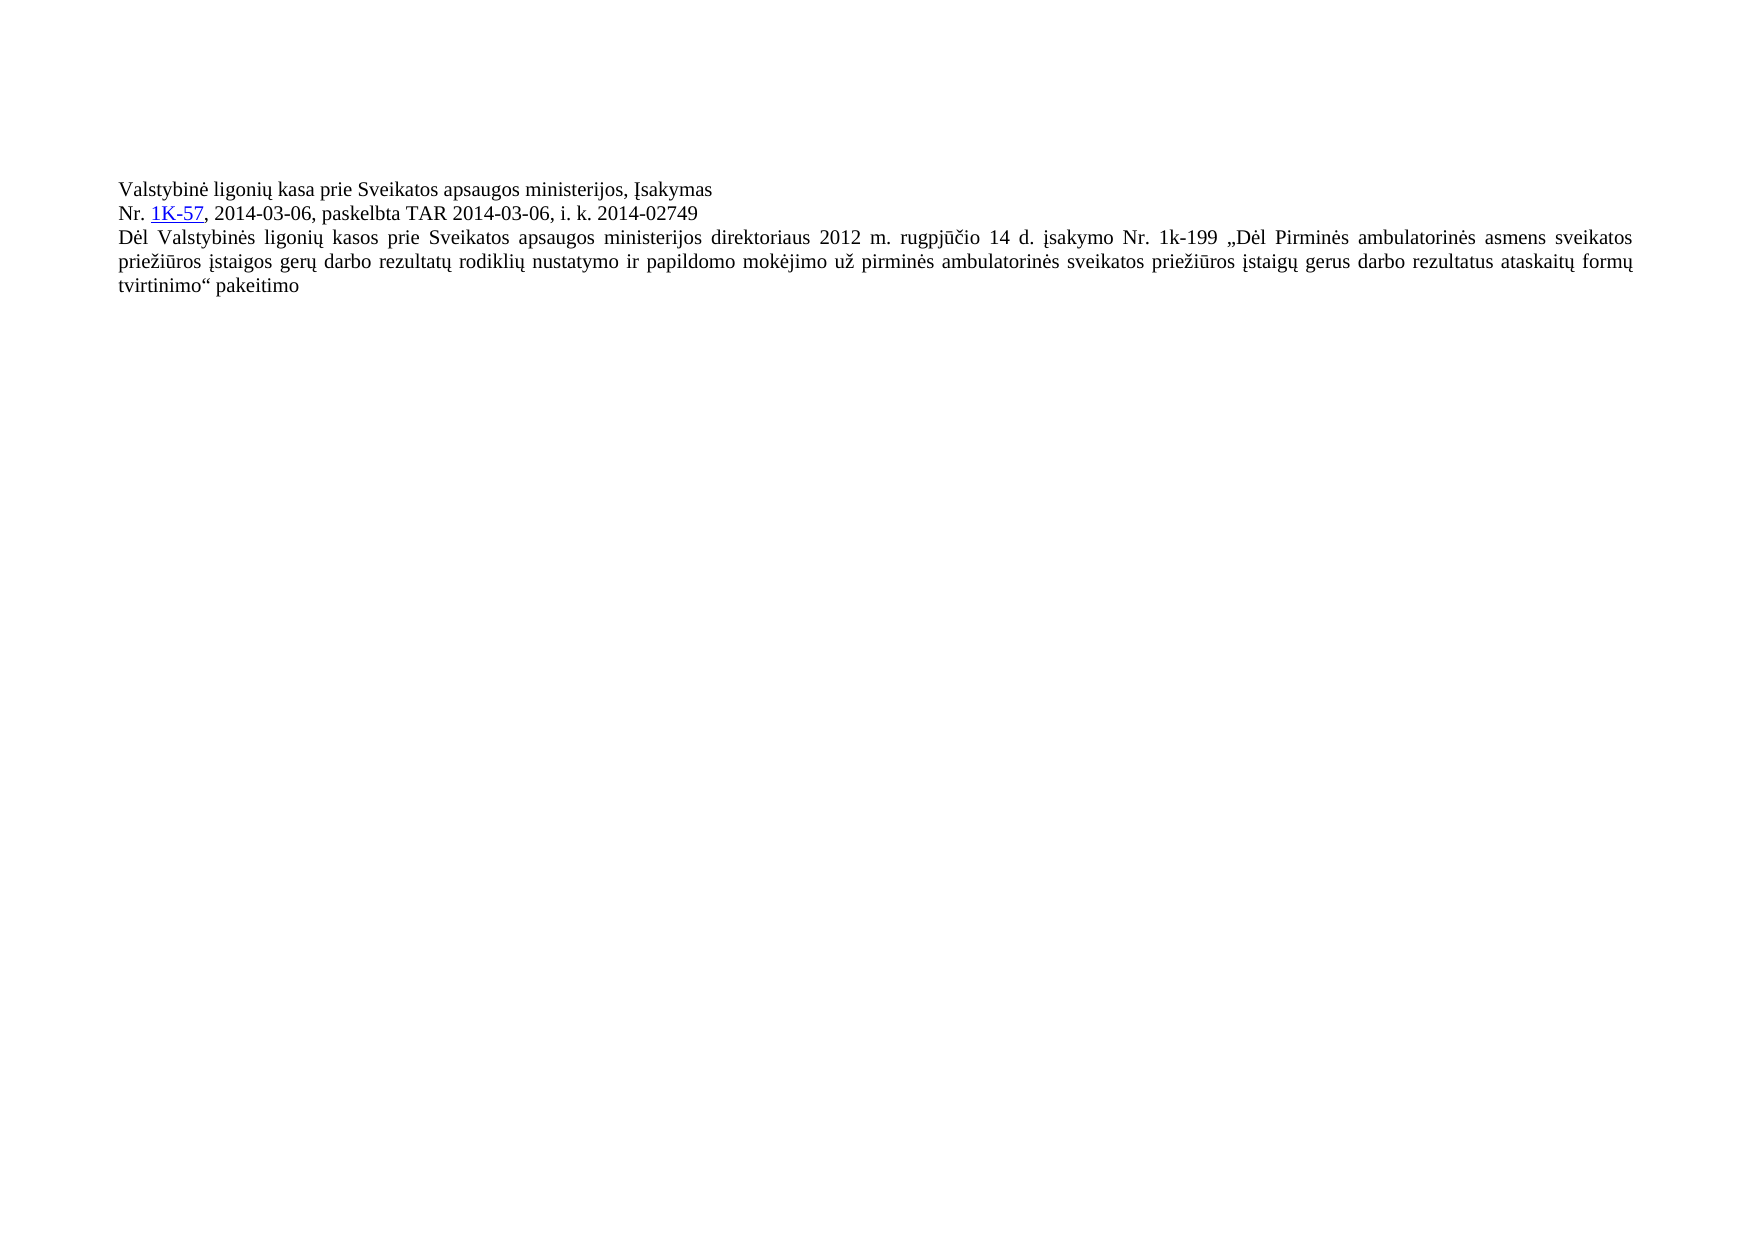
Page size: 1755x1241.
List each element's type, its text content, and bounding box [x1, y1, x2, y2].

text Nr. 1K-57, 2014-03-06, paskelbta TAR 2014-03-06, i. k. 2014-02749 [118, 201, 1636, 225]
text Dėl Valstybinės ligonių kasos prie Sveikatos apsaugos ministerijos direktoriaus 2012 m. rugpjūčio 14 d. įsakymo Nr. 1k-199 „Dėl Pirminės ambulatorinės asmens sveikatos priežiūros įstaigos gerų darbo rezultatų rodiklių nustatymo ir papildomo mokėjimo už pirminės ambulatorinės sveikatos priežiūros įstaigų gerus darbo rezultatus ataskaitų formų tvirtinimo“ pakeitimo [118, 225, 1636, 297]
text Valstybinė ligonių kasa prie Sveikatos apsaugos ministerijos, Įsakymas [118, 177, 1636, 201]
